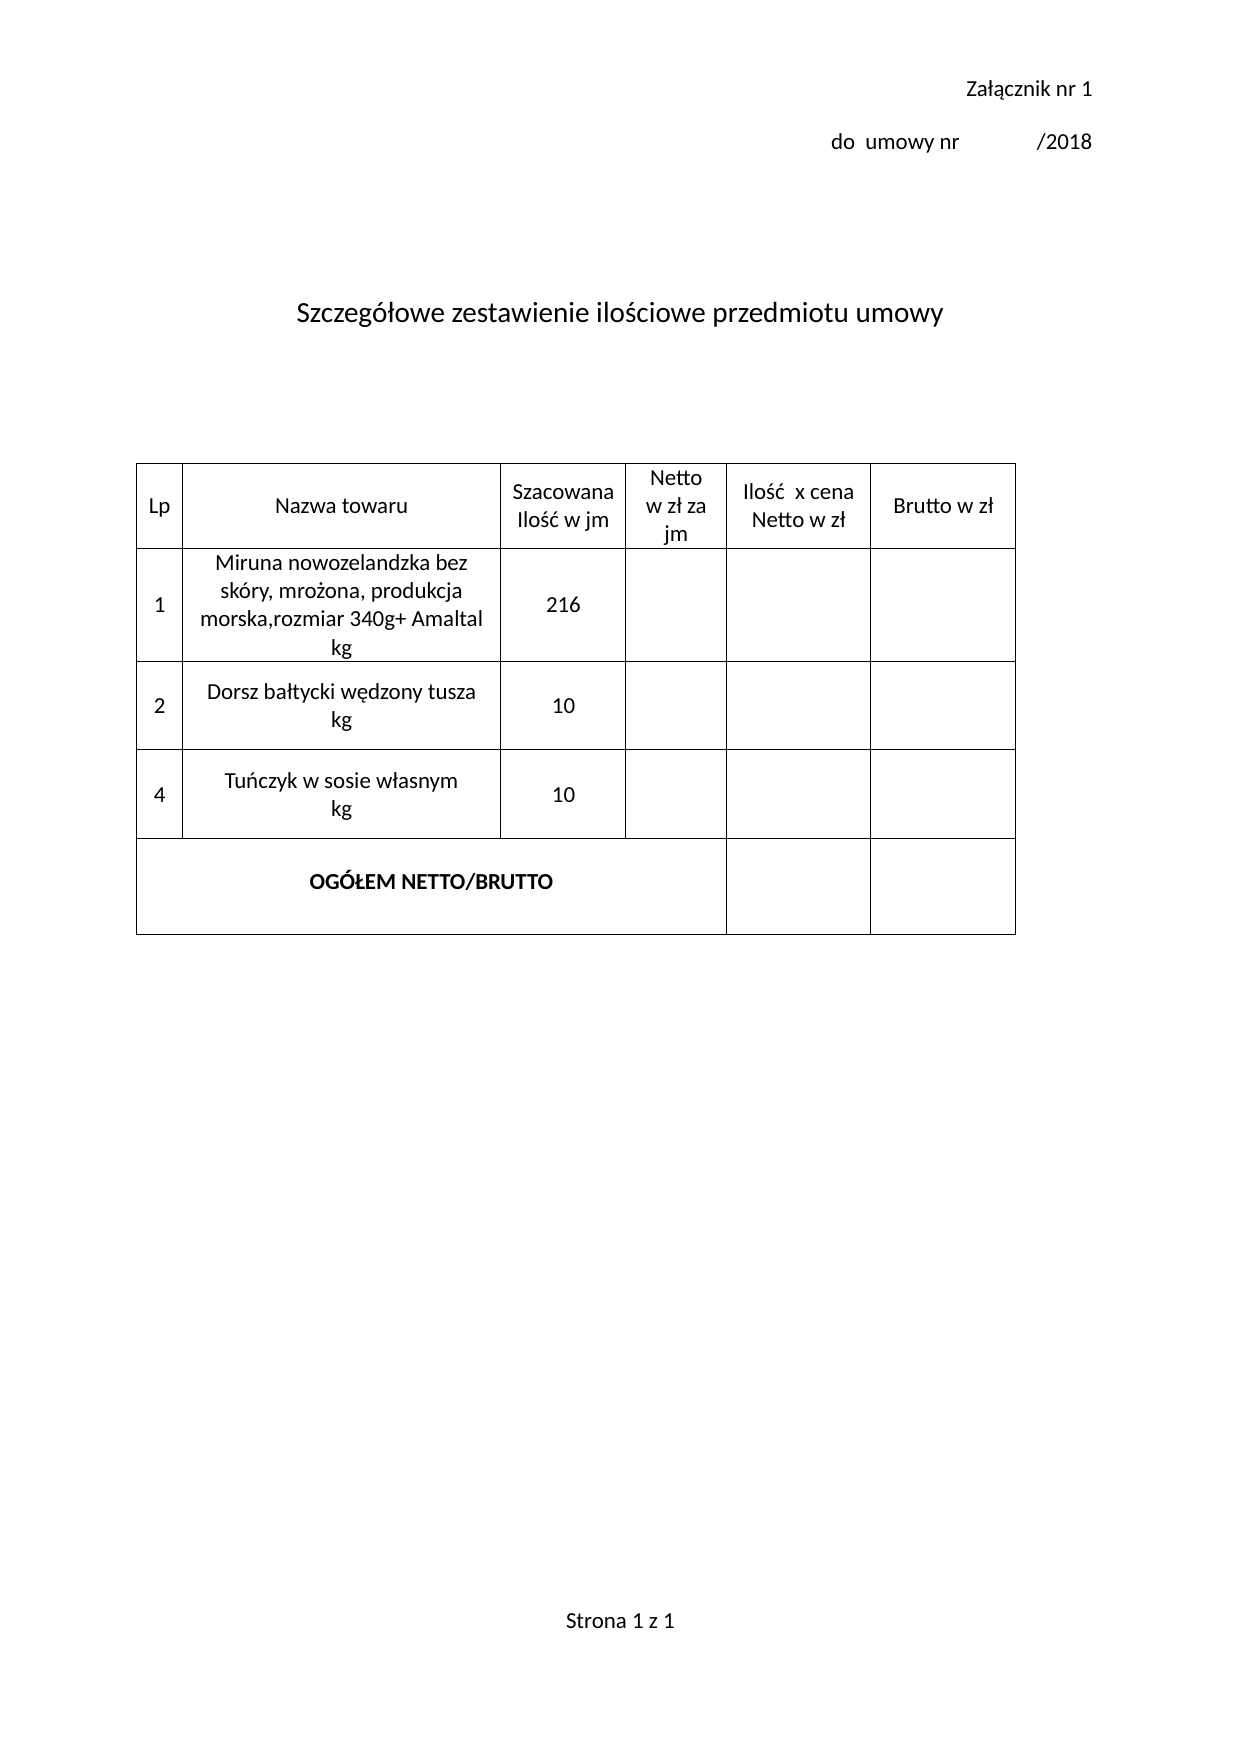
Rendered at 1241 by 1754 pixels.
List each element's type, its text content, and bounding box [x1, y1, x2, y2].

table_cell [626, 750, 726, 838]
text Załącznik nr 1 [148, 74, 1093, 102]
table_cell 216 [501, 549, 625, 661]
table_cell 10 [501, 750, 625, 838]
table_cell [727, 662, 870, 749]
text Szczegółowe zestawienie ilościowe przedmiotu umowy [148, 294, 1093, 330]
table_header Brutto w zł [871, 464, 1015, 547]
table_cell [871, 662, 1015, 749]
table_cell Tuńczyk w sosie własnym kg [183, 750, 500, 838]
table_cell OGÓŁEM NETTO/BRUTTO [137, 839, 726, 934]
table_cell [626, 549, 726, 661]
table_cell [626, 662, 726, 749]
table_cell [871, 750, 1015, 838]
table_cell 4 [137, 750, 182, 838]
table_header Lp [137, 464, 182, 547]
table_header Ilość x cena Netto w zł [727, 464, 870, 547]
table_cell [727, 549, 870, 661]
table_cell Dorsz bałtycki wędzony tusza kg [183, 662, 500, 749]
table_header Nazwa towaru [183, 464, 500, 547]
table_cell [871, 839, 1015, 934]
table_cell 1 [137, 549, 182, 661]
table_header Szacowana Ilość w jm [501, 464, 625, 547]
text do umowy nr /2018 [148, 127, 1093, 155]
table_cell [727, 839, 870, 934]
table_cell [727, 750, 870, 838]
table_header Netto w zł za jm [626, 464, 726, 547]
table_cell Miruna nowozelandzka bez skóry, mrożona, produkcja morska,rozmiar 340g+ Amaltal kg [183, 549, 500, 661]
table_cell 10 [501, 662, 625, 749]
table_cell [871, 549, 1015, 661]
table_cell 2 [137, 662, 182, 749]
